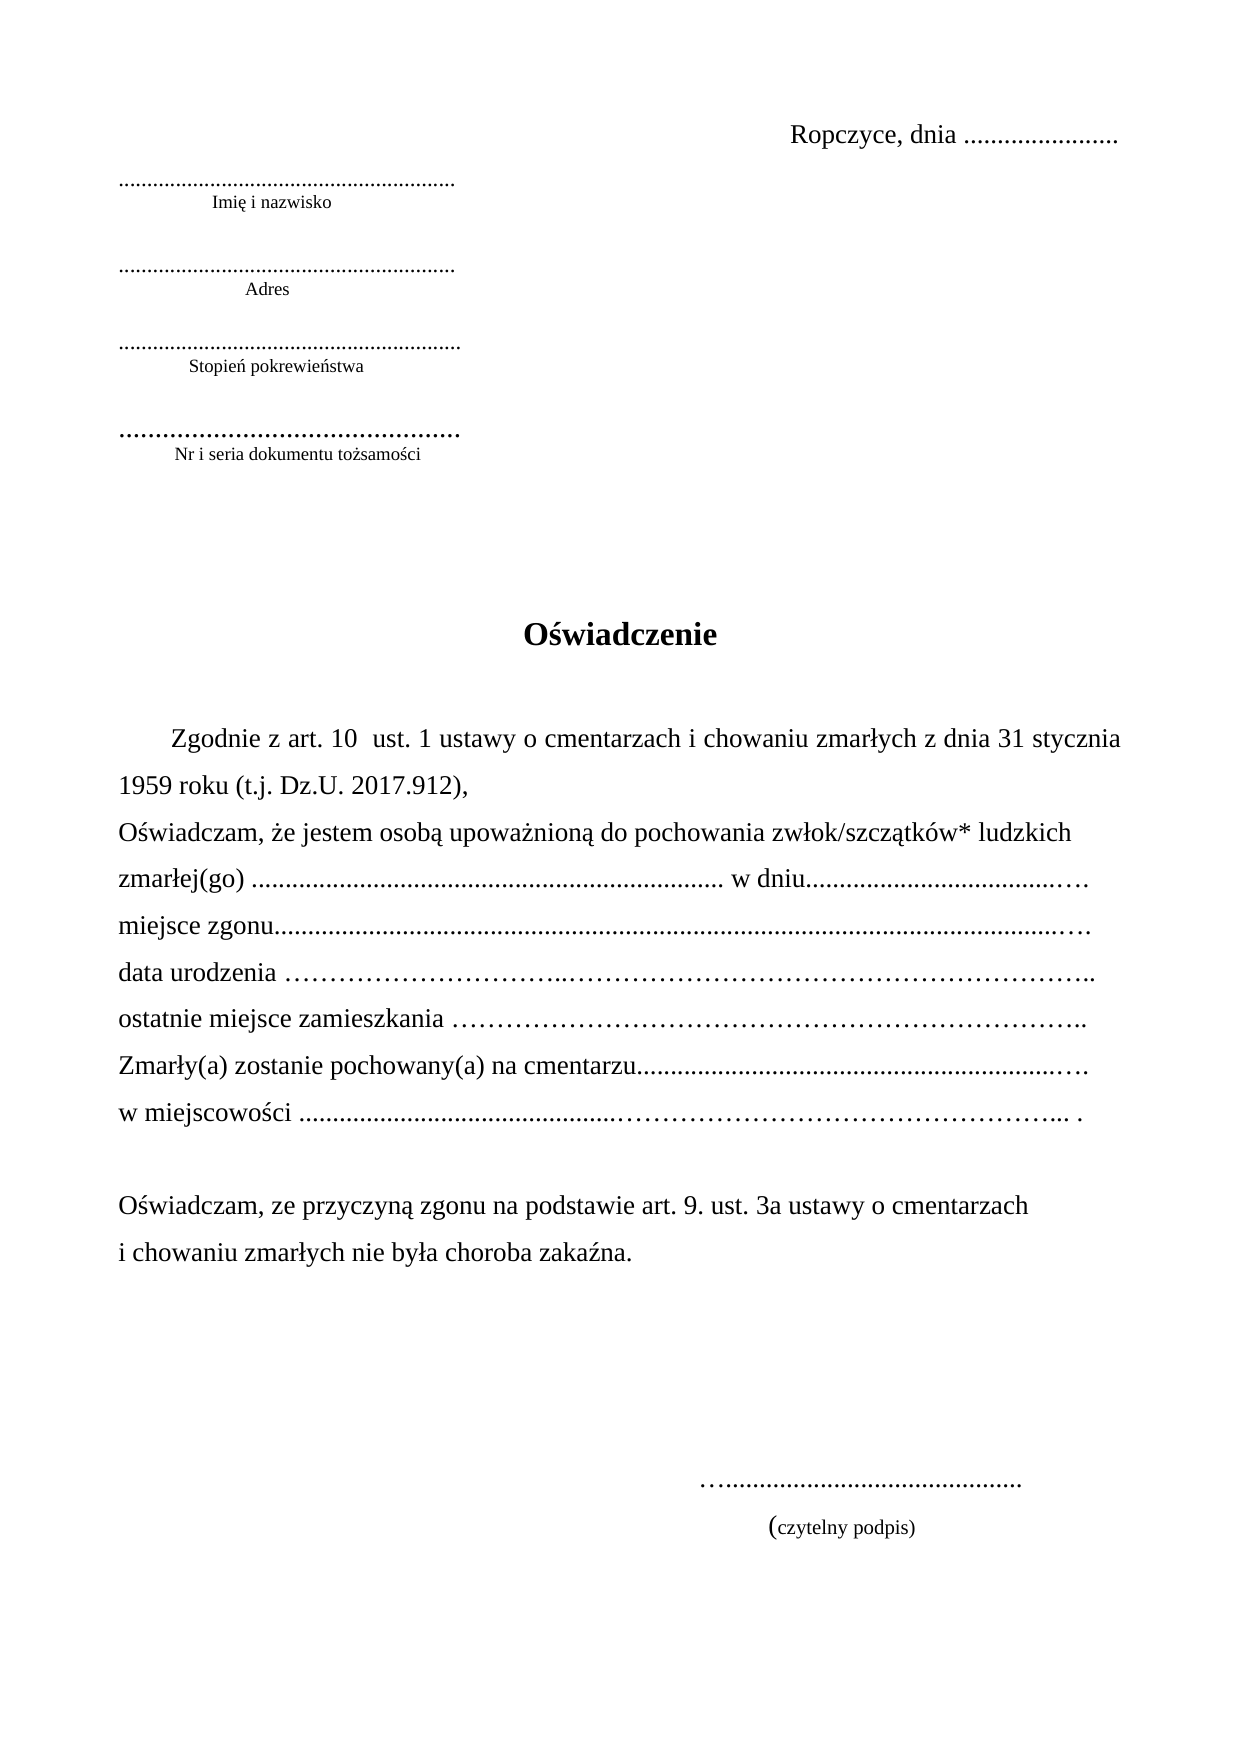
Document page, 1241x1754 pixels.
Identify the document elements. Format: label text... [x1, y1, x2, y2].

text Zmarły(a) zostanie pochowany(a) na cmentarzu..............................................................…. [118, 1049, 1122, 1080]
text Oświadczenie [118, 615, 1122, 653]
text ........................................................... [118, 165, 1122, 191]
text ............................................... [118, 410, 1122, 443]
text ............................................................ [118, 328, 1122, 354]
text Zgodnie z art. 10 ust. 1 ustawy o cmentarzach i chowaniu zmarłych z dnia 31 stycznia 1959 roku (t.j. Dz.U. 2017.912), [118, 722, 1122, 800]
text ........................................................... [118, 252, 1122, 278]
text Ropczyce, dnia ....................... [118, 118, 1122, 149]
text w miejscowości ...............................................…………………………………………... . [118, 1096, 1122, 1127]
text miejsce zgonu....................................................................................................................…. [118, 909, 1122, 940]
text Oświadczam, ze przyczyną zgonu na podstawie art. 9. ust. 3a ustawy o cmentarzach i chowaniu zmarłych nie była choroba zakaźna. [118, 1189, 1122, 1267]
text (czytelny podpis) [118, 1509, 1122, 1540]
text Oświadczam, że jestem osobą upoważnioną do pochowania zwłok/szczątków* ludzkich [118, 816, 1122, 847]
text Adres [118, 278, 1122, 299]
text ostatnie miejsce zamieszkania …………………………………………………………….. [118, 1002, 1122, 1034]
text Imię i nazwisko [118, 191, 1122, 213]
text data urodzenia …………………………..………………………………………………….. [118, 956, 1122, 987]
text …............................................ [118, 1462, 1122, 1493]
text Stopień pokrewieństwa [118, 354, 1122, 376]
text zmarłej(go) ...................................................................... w dniu.....................................…. [118, 862, 1122, 894]
text Nr i seria dokumentu tożsamości [118, 443, 1122, 465]
